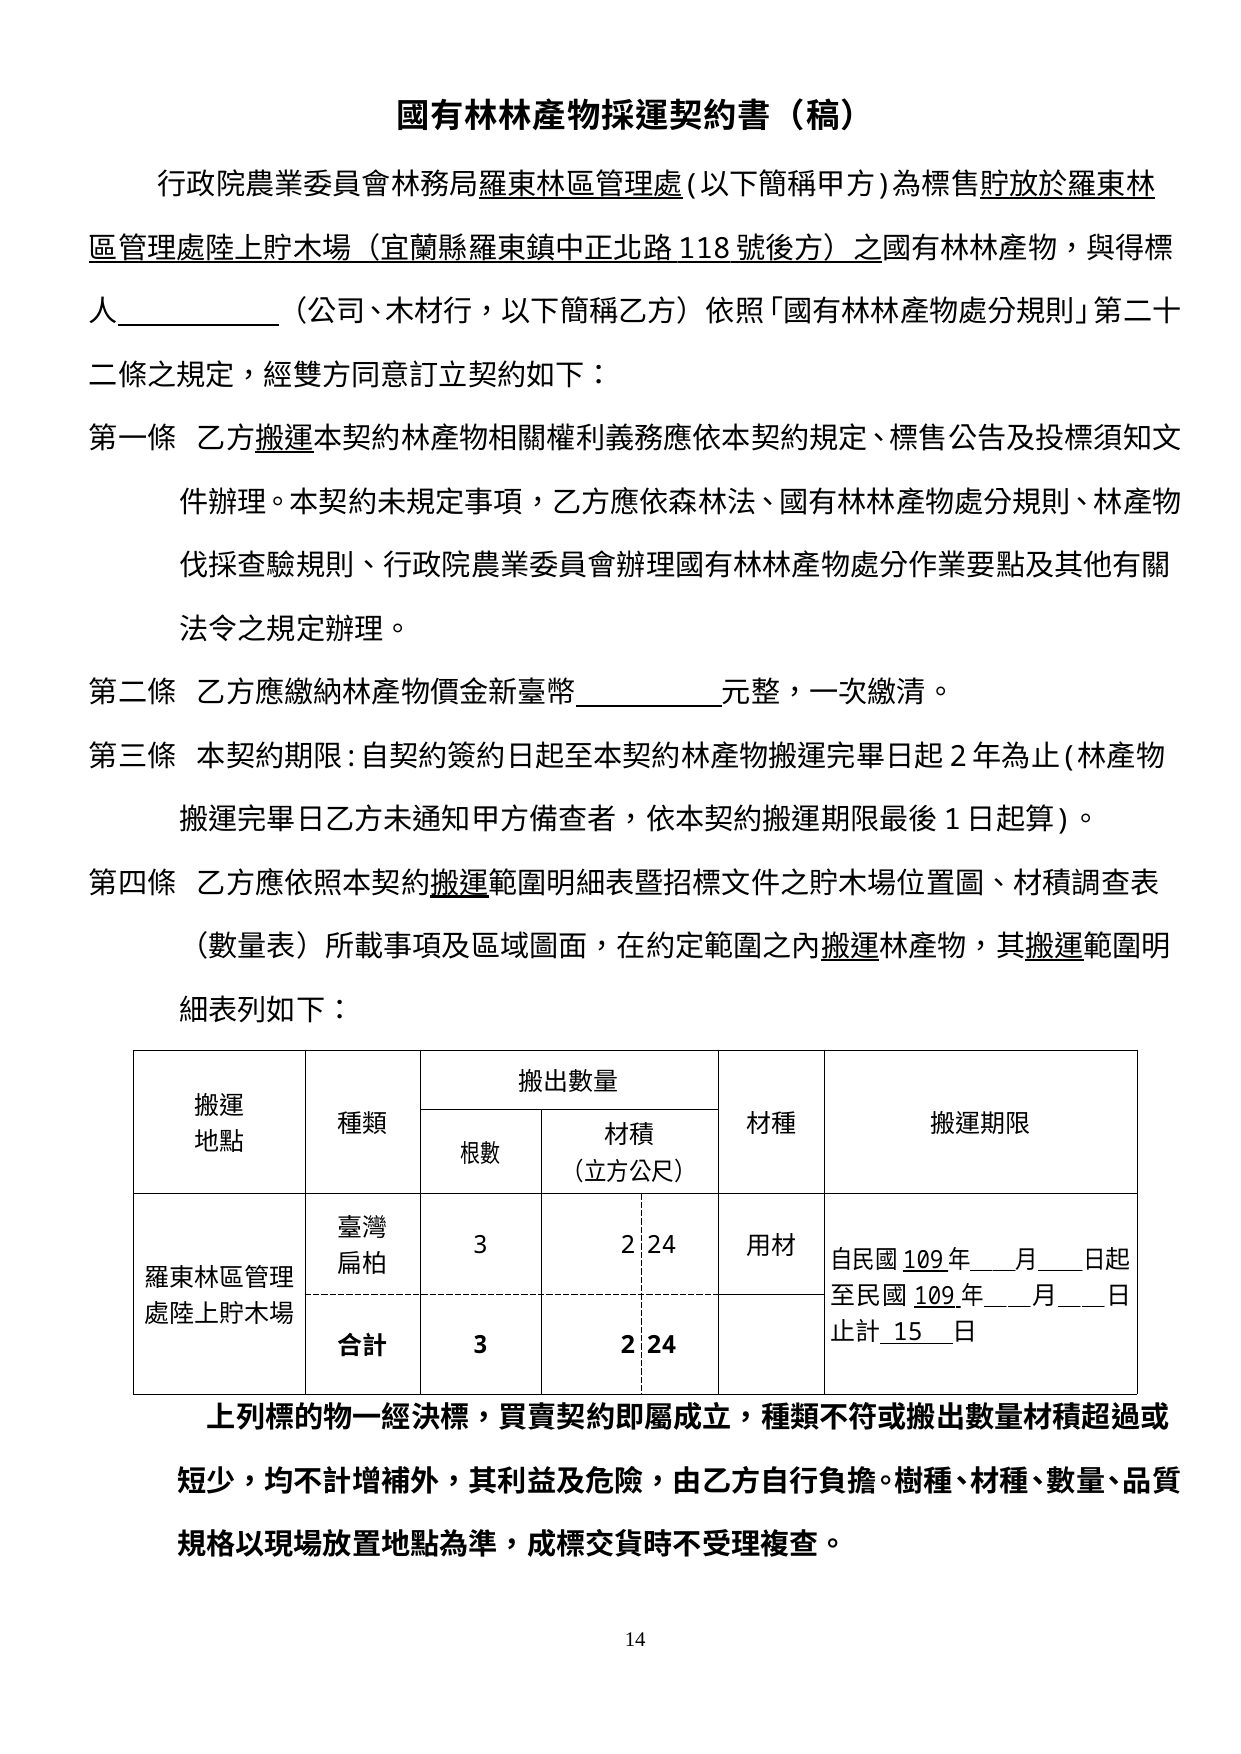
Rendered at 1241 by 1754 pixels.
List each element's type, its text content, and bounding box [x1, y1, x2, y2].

text 行政院農業委員會林務局羅東林區管理處(以下簡稱甲方)為標售貯放於羅東林區管理處陸上貯木場（宜蘭縣羅東鎮中正北路118號後方）之國有林林產物，與得標人 （公司、木材行，以下簡稱乙方）依照「國有林林產物處分規則」第二十二條之規定，經雙方同意訂立契約如下： [89, 161, 1181, 394]
table_header 種類 [306, 1051, 420, 1193]
list 乙方應繳納林產物價金新臺幣 元整，一次繳清。 [89, 669, 1181, 711]
text 上列標的物一經決標，買賣契約即屬成立，種類不符或搬出數量材積超過或短少，均不計增補外，其利益及危險，由乙方自行負擔。樹種、材種、數量、品質規格以現場放置地點為準，成標交貨時不受理複查。 [177, 1394, 1181, 1563]
table_cell 合計 [306, 1294, 420, 1394]
table_cell 3 [421, 1294, 541, 1394]
table_header 搬出數量 [421, 1051, 718, 1109]
table_cell 24 [641, 1194, 718, 1293]
table_cell 用材 [719, 1194, 824, 1293]
table_cell 材積 （立方公尺） [542, 1110, 718, 1193]
table_header 材種 [719, 1051, 824, 1193]
list 本契約期限:自契約簽約日起至本契約林產物搬運完畢日起2年為止(林產物搬運完畢日乙方未通知甲方備查者，依本契約搬運期限最後1日起算)。 [89, 732, 1181, 838]
table_cell 臺灣 扁柏 [306, 1194, 420, 1293]
table_header 搬運期限 [825, 1051, 1137, 1193]
table_cell 2 [542, 1294, 641, 1394]
table_cell 3 [421, 1194, 541, 1293]
table_cell 24 [641, 1294, 718, 1394]
table_header 搬運 地點 [134, 1051, 305, 1193]
table_cell 根數 [421, 1110, 541, 1193]
table_cell 羅東林區管理處陸上貯木場 [134, 1194, 305, 1394]
list 乙方搬運本契約林產物相關權利義務應依本契約規定、標售公告及投標須知文件辦理。本契約未規定事項，乙方應依森林法、國有林林產物處分規則、林產物伐採查驗規則、行政院農業委員會辦理國有林林產物處分作業要點及其他有關法令之規定辦理。 [89, 415, 1181, 647]
list 乙方應依照本契約搬運範圍明細表暨招標文件之貯木場位置圖、材積調查表（數量表）所載事項及區域圖面，在約定範圍之內搬運林產物，其搬運範圍明細表列如下： [89, 859, 1181, 1028]
table_cell [719, 1295, 824, 1394]
text 國有林林產物採運契約書（稿） [89, 89, 1181, 137]
table_cell 自民國109年＿＿月＿＿日起 至民國109年＿＿月＿＿日止計 15 日 [825, 1194, 1137, 1394]
table_cell 2 [542, 1194, 641, 1293]
